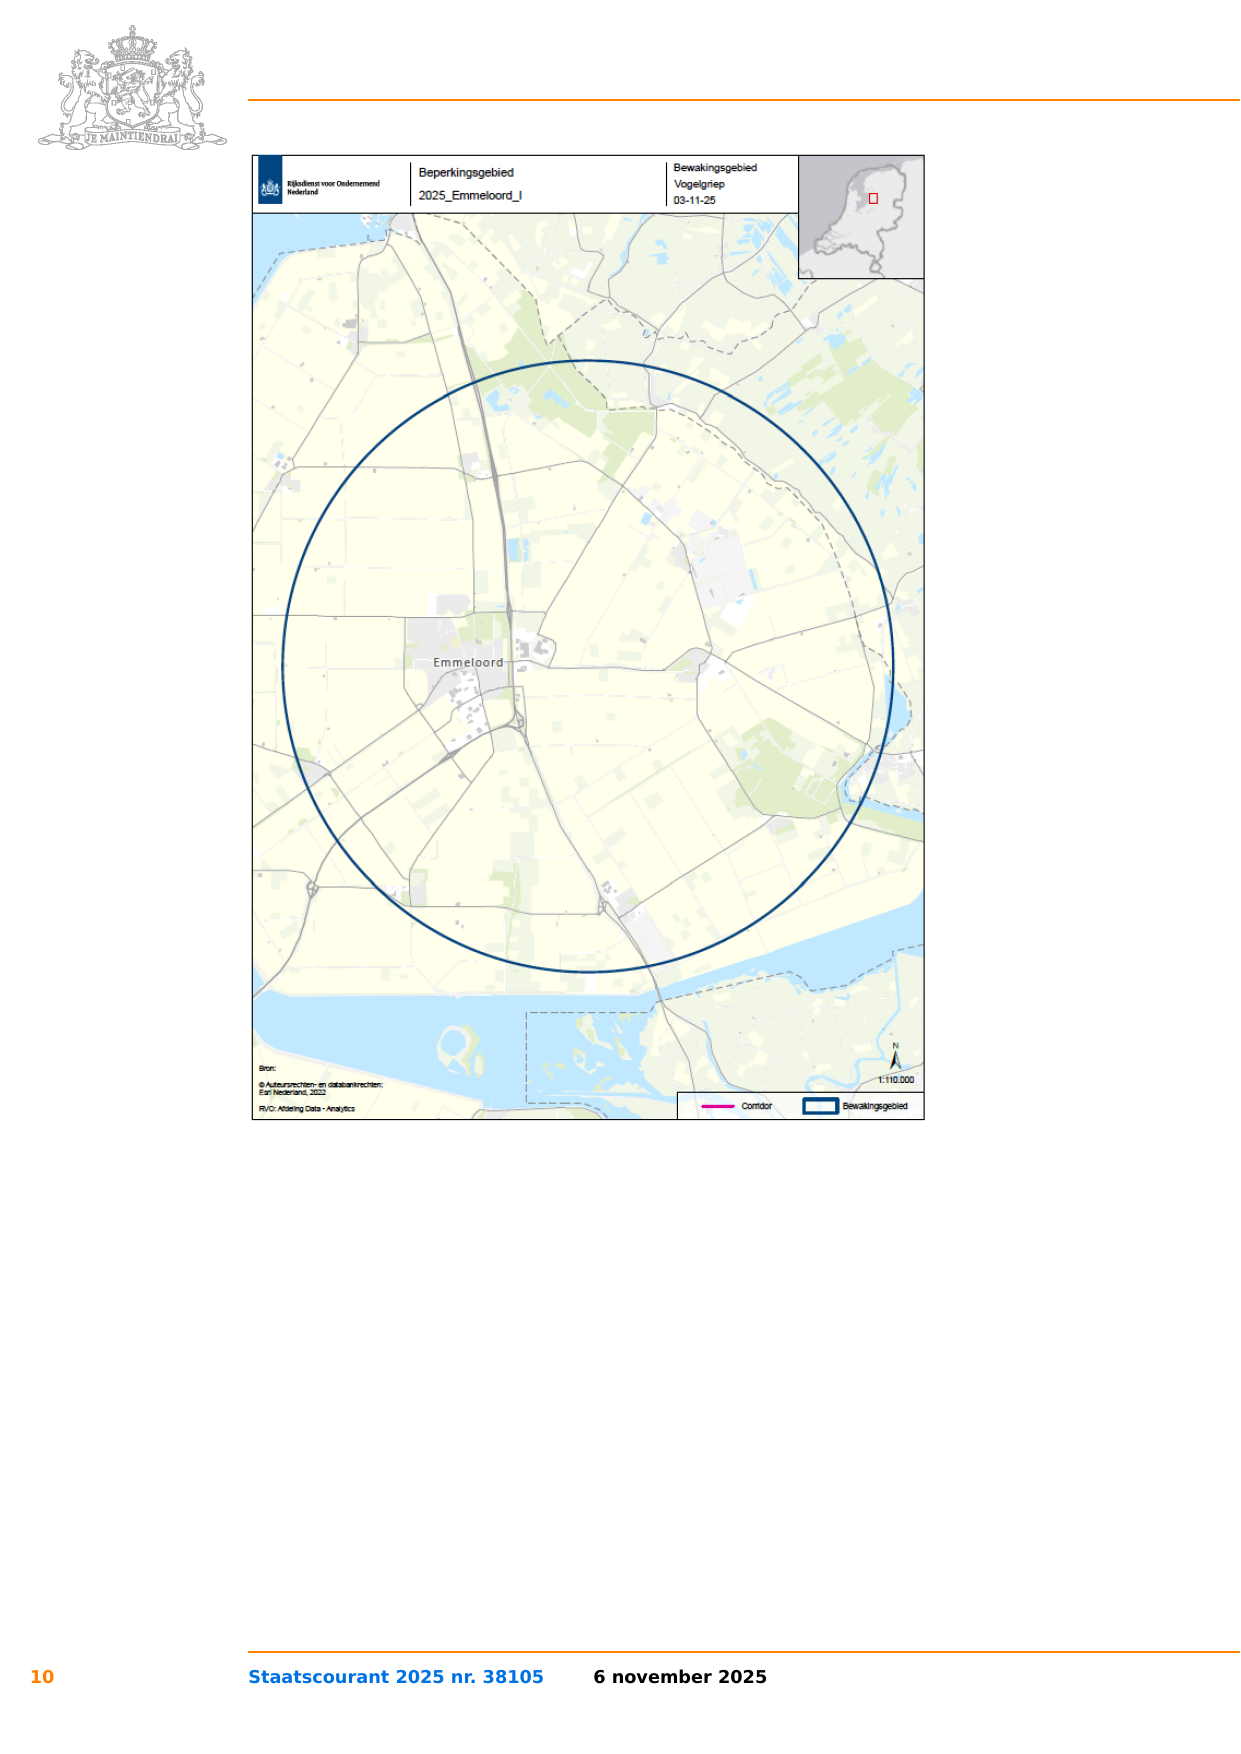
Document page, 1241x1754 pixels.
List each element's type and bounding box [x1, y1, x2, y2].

picture [38, 25, 227, 150]
picture [248, 151, 928, 1127]
